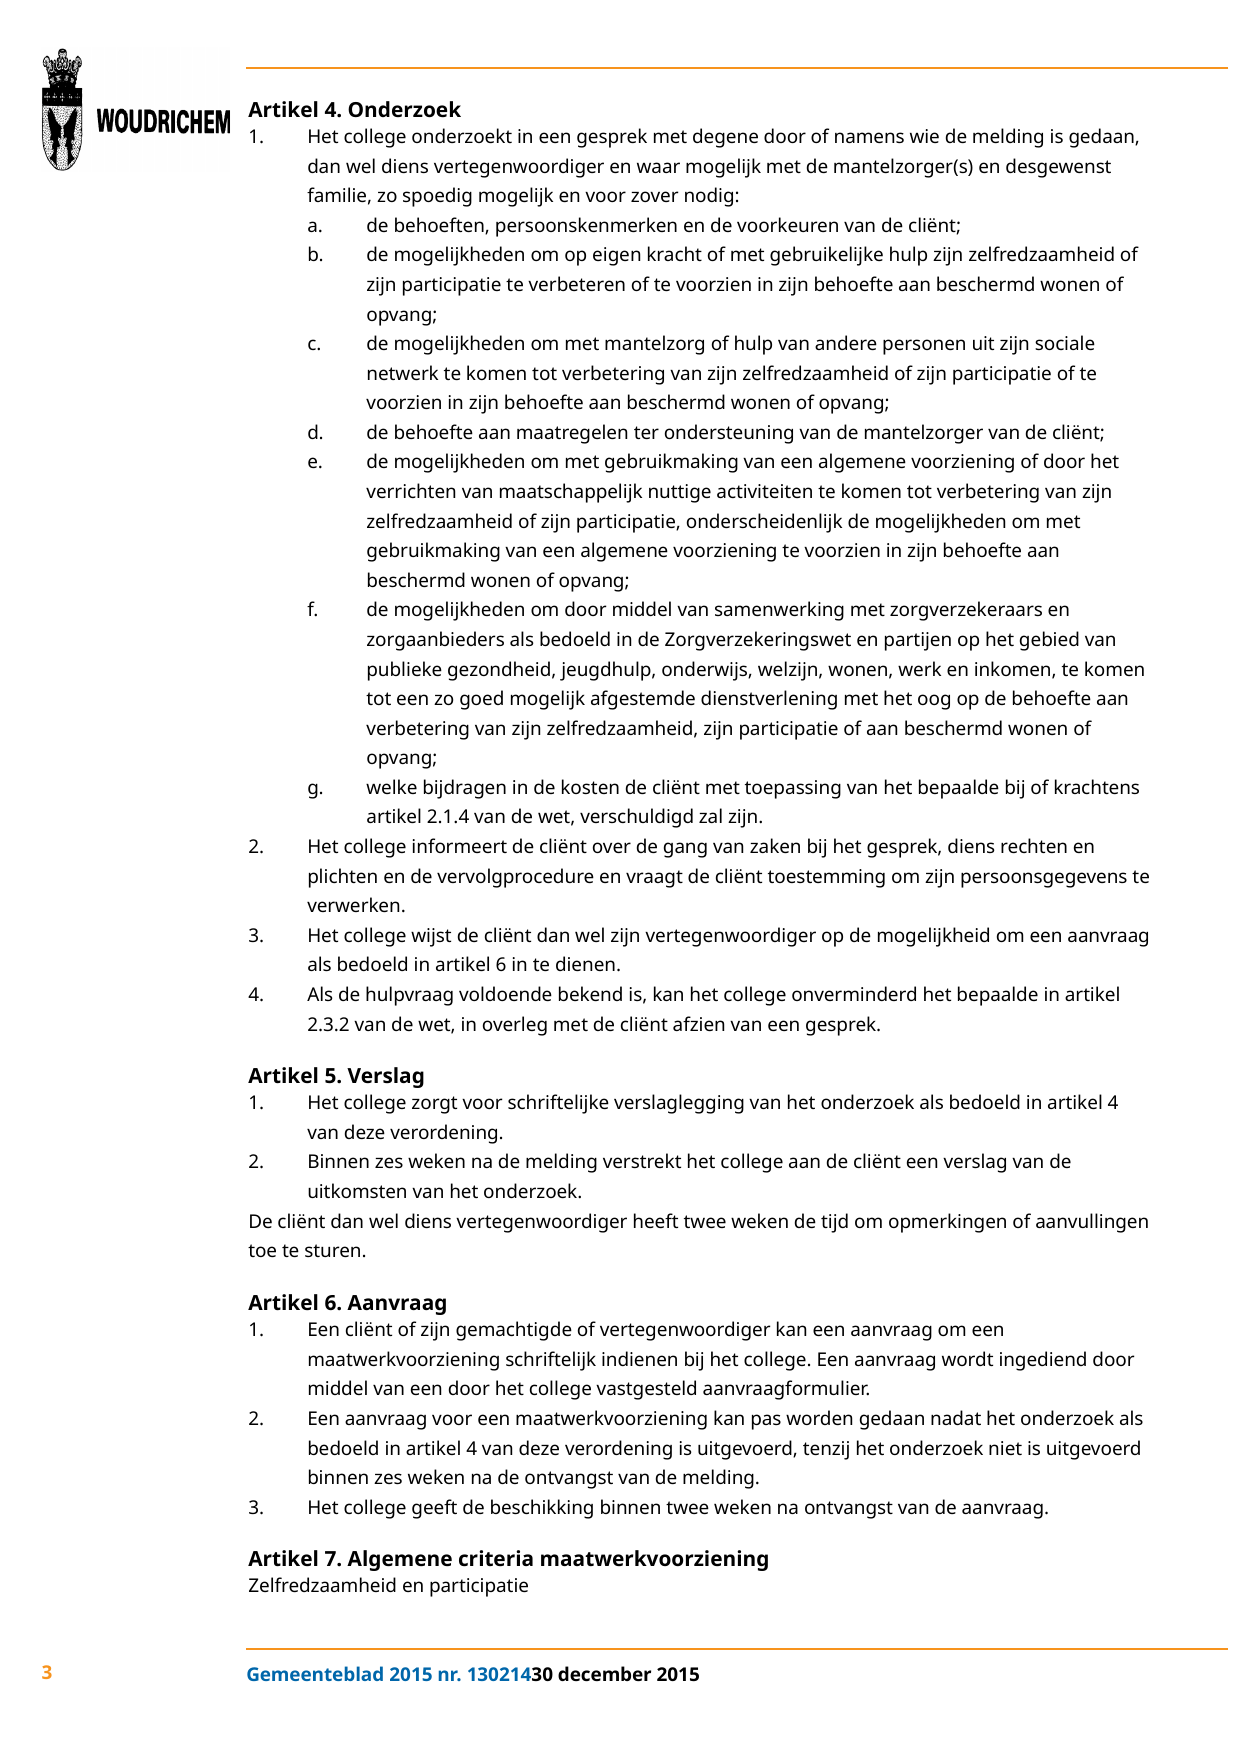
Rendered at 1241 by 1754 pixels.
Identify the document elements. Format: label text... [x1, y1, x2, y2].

picture [41, 47, 231, 172]
list de mogelijkheden om met gebruikmaking van een algemene voorziening of door het verrichten van maatschappelijk nuttige activiteiten te komen tot verbetering van zijn zelfredzaamheid of zijn participatie, onderscheidenlijk de mogelijkheden om met gebruikmaking van een algemene voorziening te voorzien in zijn behoefte aan beschermd wonen of opvang; [307, 449, 1152, 593]
list de behoefte aan maatregelen ter ondersteuning van de mantelzorger van de cliënt; [307, 419, 1152, 445]
list de behoeften, persoonskenmerken en de voorkeuren van de cliënt; [307, 212, 1152, 238]
list Het college informeert de cliënt over de gang van zaken bij het gesprek, diens rechten en plichten en de vervolgprocedure en vraagt de cliënt toestemming om zijn persoonsgegevens te verwerken. [248, 833, 1152, 918]
list de mogelijkheden om op eigen kracht of met gebruikelijke hulp zijn zelfredzaamheid of zijn participatie te verbeteren of te voorzien in zijn behoefte aan beschermd wonen of opvang; [307, 242, 1152, 326]
list de mogelijkheden om door middel van samenwerking met zorgverzekeraars en zorgaanbieders als bedoeld in de Zorgverzekeringswet en partijen op het gebied van publieke gezondheid, jeugdhulp, onderwijs, welzijn, wonen, werk en inkomen, te komen tot een zo goed mogelijk afgestemde dienstverlening met het oog op de behoefte aan verbetering van zijn zelfredzaamheid, zijn participatie of aan beschermd wonen of opvang; [307, 597, 1152, 770]
text Artikel 6. Aanvraag [248, 1288, 1152, 1316]
text De cliënt dan wel diens vertegenwoordiger heeft twee weken de tijd om opmerkingen of aanvullingen toe te sturen. [248, 1208, 1152, 1263]
text Artikel 7. Algemene criteria maatwerkvoorziening [248, 1544, 1152, 1573]
list Binnen zes weken na de melding verstrekt het college aan de cliënt een verslag van de uitkomsten van het onderzoek. [248, 1149, 1152, 1204]
list de mogelijkheden om met mantelzorg of hulp van andere personen uit zijn sociale netwerk te komen tot verbetering van zijn zelfredzaamheid of zijn participatie of te voorzien in zijn behoefte aan beschermd wonen of opvang; [307, 330, 1152, 415]
list Het college zorgt voor schriftelijke verslaglegging van het onderzoek als bedoeld in artikel 4 van deze verordening. [248, 1089, 1152, 1145]
text Artikel 4. Onderzoek [248, 95, 1152, 123]
text Zelfredzaamheid en participatie [248, 1573, 1152, 1598]
list Het college wijst de cliënt dan wel zijn vertegenwoordiger op de mogelijkheid om een aanvraag als bedoeld in artikel 6 in te dienen. [248, 922, 1152, 977]
list Als de hulpvraag voldoende bekend is, kan het college onverminderd het bepaalde in artikel 2.3.2 van de wet, in overleg met de cliënt afzien van een gesprek. [248, 981, 1152, 1036]
list Een aanvraag voor een maatwerkvoorziening kan pas worden gedaan nadat het onderzoek als bedoeld in artikel 4 van deze verordening is uitgevoerd, tenzij het onderzoek niet is uitgevoerd binnen zes weken na de ontvangst van de melding. [248, 1405, 1152, 1490]
text Artikel 5. Verslag [248, 1061, 1152, 1089]
list welke bijdragen in de kosten de cliënt met toepassing van het bepaalde bij of krachtens artikel 2.1.4 van de wet, verschuldigd zal zijn. [307, 774, 1152, 829]
list Het college onderzoekt in een gesprek met degene door of namens wie de melding is gedaan, dan wel diens vertegenwoordiger en waar mogelijk met de mantelzorger(s) en desgewenst familie, zo spoedig mogelijk en voor zover nodig: [248, 123, 1152, 208]
list Een cliënt of zijn gemachtigde of vertegenwoordiger kan een aanvraag om een maatwerkvoorziening schriftelijk indienen bij het college. Een aanvraag wordt ingediend door middel van een door het college vastgesteld aanvraagformulier. [248, 1316, 1152, 1401]
list Het college geeft de beschikking binnen twee weken na ontvangst van de aanvraag. [248, 1494, 1152, 1519]
